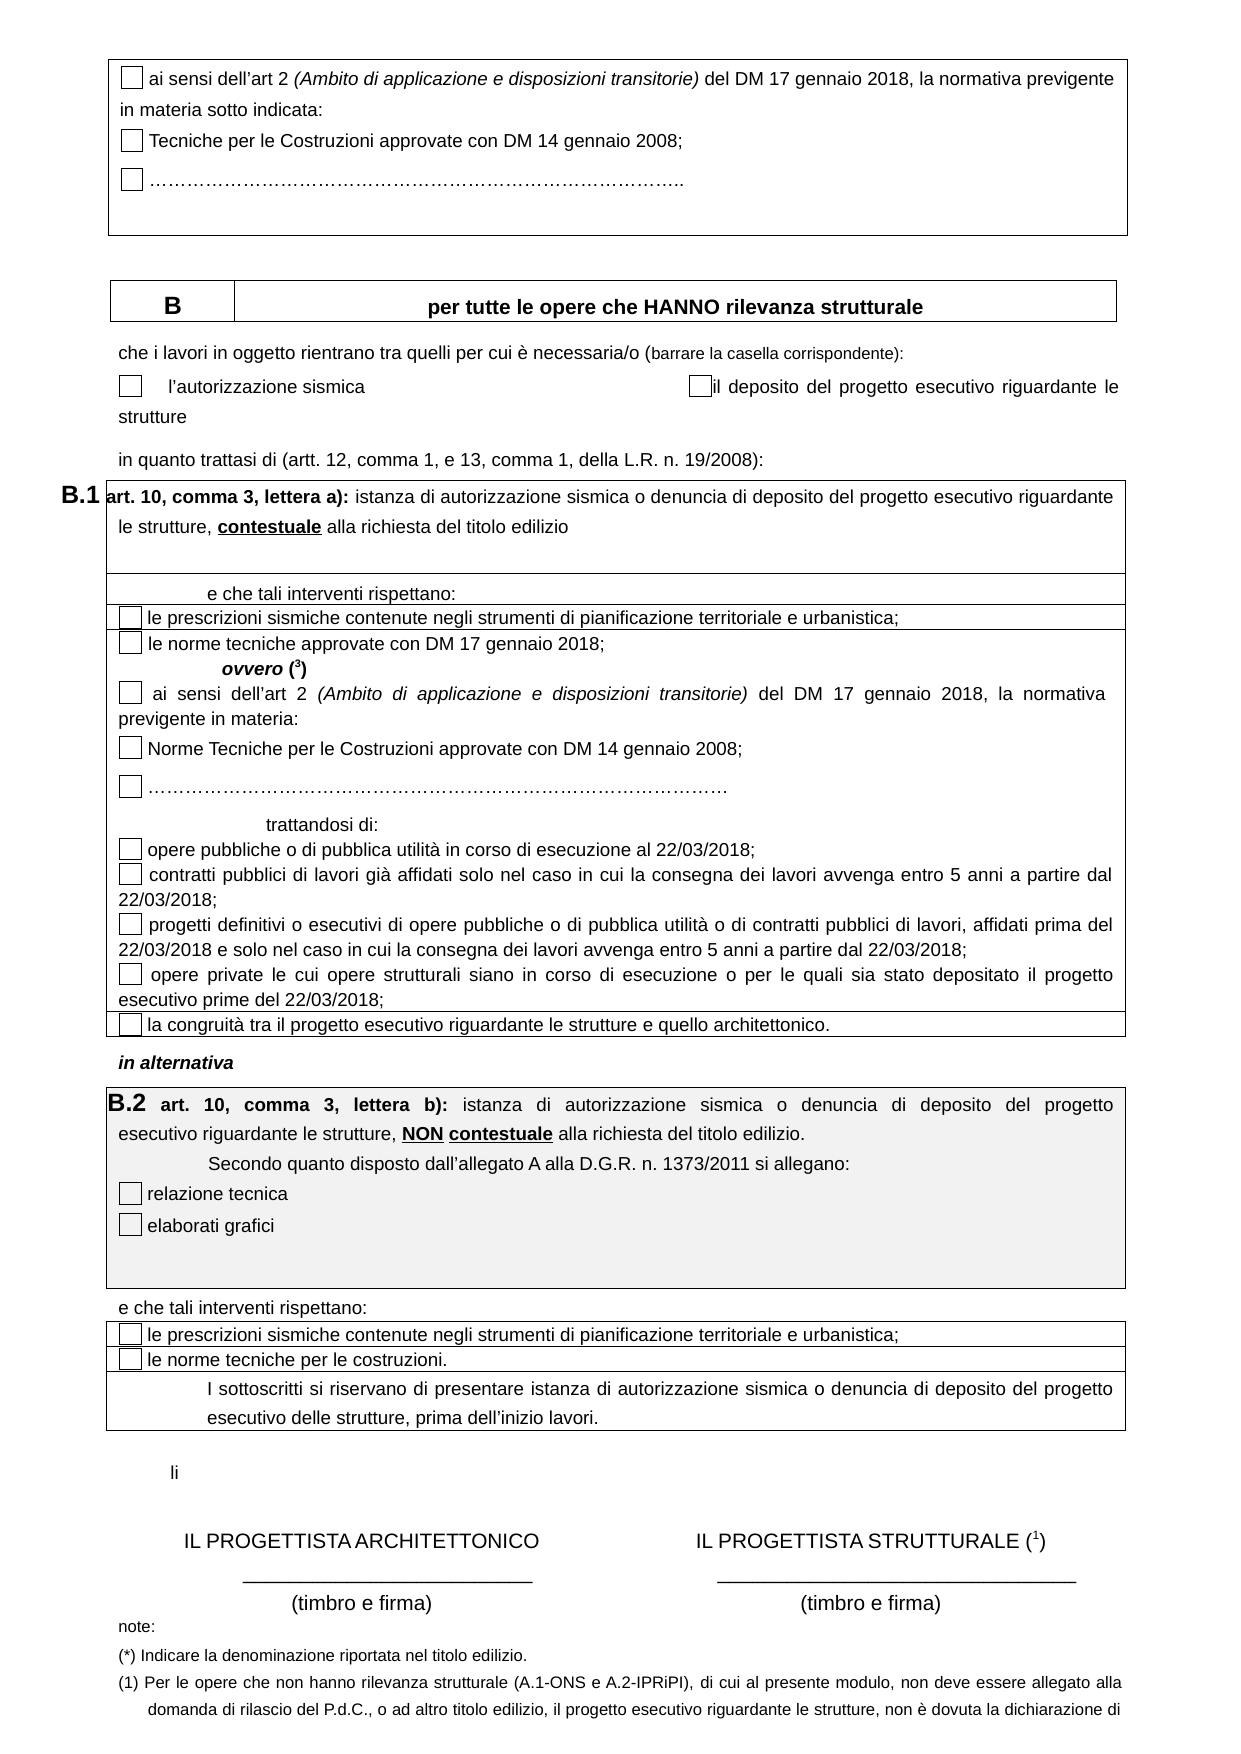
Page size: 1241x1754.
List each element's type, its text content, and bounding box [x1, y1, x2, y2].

table_header B.2 art. 10, comma 3, lettera b): istanza di autorizzazione sismica o denuncia di deposito del progetto esecutivo riguardante le strutture, NON contestuale alla richiesta del titolo edilizio. Secondo quanto disposto dall’allegato A alla D.G.R. n. 1373/2011 si allegano: relazione tecnica elaborati grafici [107, 1088, 1125, 1288]
text li [118, 1439, 1122, 1489]
table_cell le prescrizioni sismiche contenute negli strumenti di pianificazione territoriale e urbanistica; [107, 605, 1125, 629]
table_cell e che tali interventi rispettano: [107, 574, 1125, 604]
table_cell I sottoscritti si riservano di presentare istanza di autorizzazione sismica o denuncia di deposito del progetto esecutivo delle strutture, prima dell’inizio lavori. [107, 1372, 1125, 1430]
text (1) Per le opere che non hanno rilevanza strutturale (A.1-ONS e A.2-IPRiPI), di cui al presente modulo, non deve essere allegato alla domanda di rilascio del P.d.C., o ad altro titolo edilizio, il progetto esecutivo riguardante le strutture, non è dovuta la dichiarazione di [118, 1672, 1122, 1719]
table_header IL PROGETTISTA STRUTTURALE (1) _______________________________ (timbro e firma) [616, 1523, 1126, 1617]
text note: [118, 1617, 1122, 1636]
table_header per tutte le opere che HANNO rilevanza strutturale [235, 281, 1116, 321]
table_header B [111, 281, 234, 321]
table_cell le norme tecniche approvate con DM 17 gennaio 2018; ovvero (3) ai sensi dell’art 2 (Ambito di applicazione e disposizioni transitorie) del DM 17 gennaio 2018, la normativa previgente in materia: Norme Tecniche per le Costruzioni approvate con DM 14 gennaio 2008; ………………………………………………………………………………… trattandosi di: opere pubbliche o di pubblica utilità in corso di esecuzione al 22/03/2018; contratti pubblici di lavori già affidati solo nel caso in cui la consegna dei lavori avvenga entro 5 anni a partire dal 22/03/2018; progetti definitivi o esecutivi di opere pubbliche o di pubblica utilità o di contratti pubblici di lavori, affidati prima del 22/03/2018 e solo nel caso in cui la consegna dei lavori avvenga entro 5 anni a partire dal 22/03/2018; opere private le cui opere strutturali siano in corso di esecuzione o per le quali sia stato depositato il progetto esecutivo prime del 22/03/2018; [107, 630, 1125, 1011]
text che i lavori in oggetto rientrano tra quelli per cui è necessaria/o (barrare la casella corrispondente): [118, 334, 1122, 365]
table_cell la congruità tra il progetto esecutivo riguardante le strutture e quello architettonico. [107, 1012, 1125, 1036]
table_header IL PROGETTISTA ARCHITETTONICO _________________________ (timbro e firma) [107, 1523, 616, 1617]
table_header le prescrizioni sismiche contenute negli strumenti di pianificazione territoriale e urbanistica; [107, 1322, 1125, 1346]
table_cell ai sensi dell’art 2 (Ambito di applicazione e disposizioni transitorie) del DM 17 gennaio 2018, la normativa previgente in materia sotto indicata: Tecniche per le Costruzioni approvate con DM 14 gennaio 2008; ………………………………………………………………………….. [109, 60, 1127, 235]
text (*) Indicare la denominazione riportata nel titolo edilizio. [118, 1646, 1122, 1665]
text in alternativa [118, 1050, 1122, 1075]
table_cell le norme tecniche per le costruzioni. [107, 1347, 1125, 1371]
text l’autorizzazione sismica il deposito del progetto esecutivo riguardante le strutture [118, 374, 1119, 428]
text in quanto trattasi di (artt. 12, comma 1, e 13, comma 1, della L.R. n. 19/2008): [118, 449, 1122, 471]
text e che tali interventi rispettano: [118, 1289, 1122, 1321]
table_header B.1 art. 10, comma 3, lettera a): istanza di autorizzazione sismica o denuncia di deposito del progetto esecutivo riguardante le strutture, contestuale alla richiesta del titolo edilizio [107, 481, 1125, 573]
